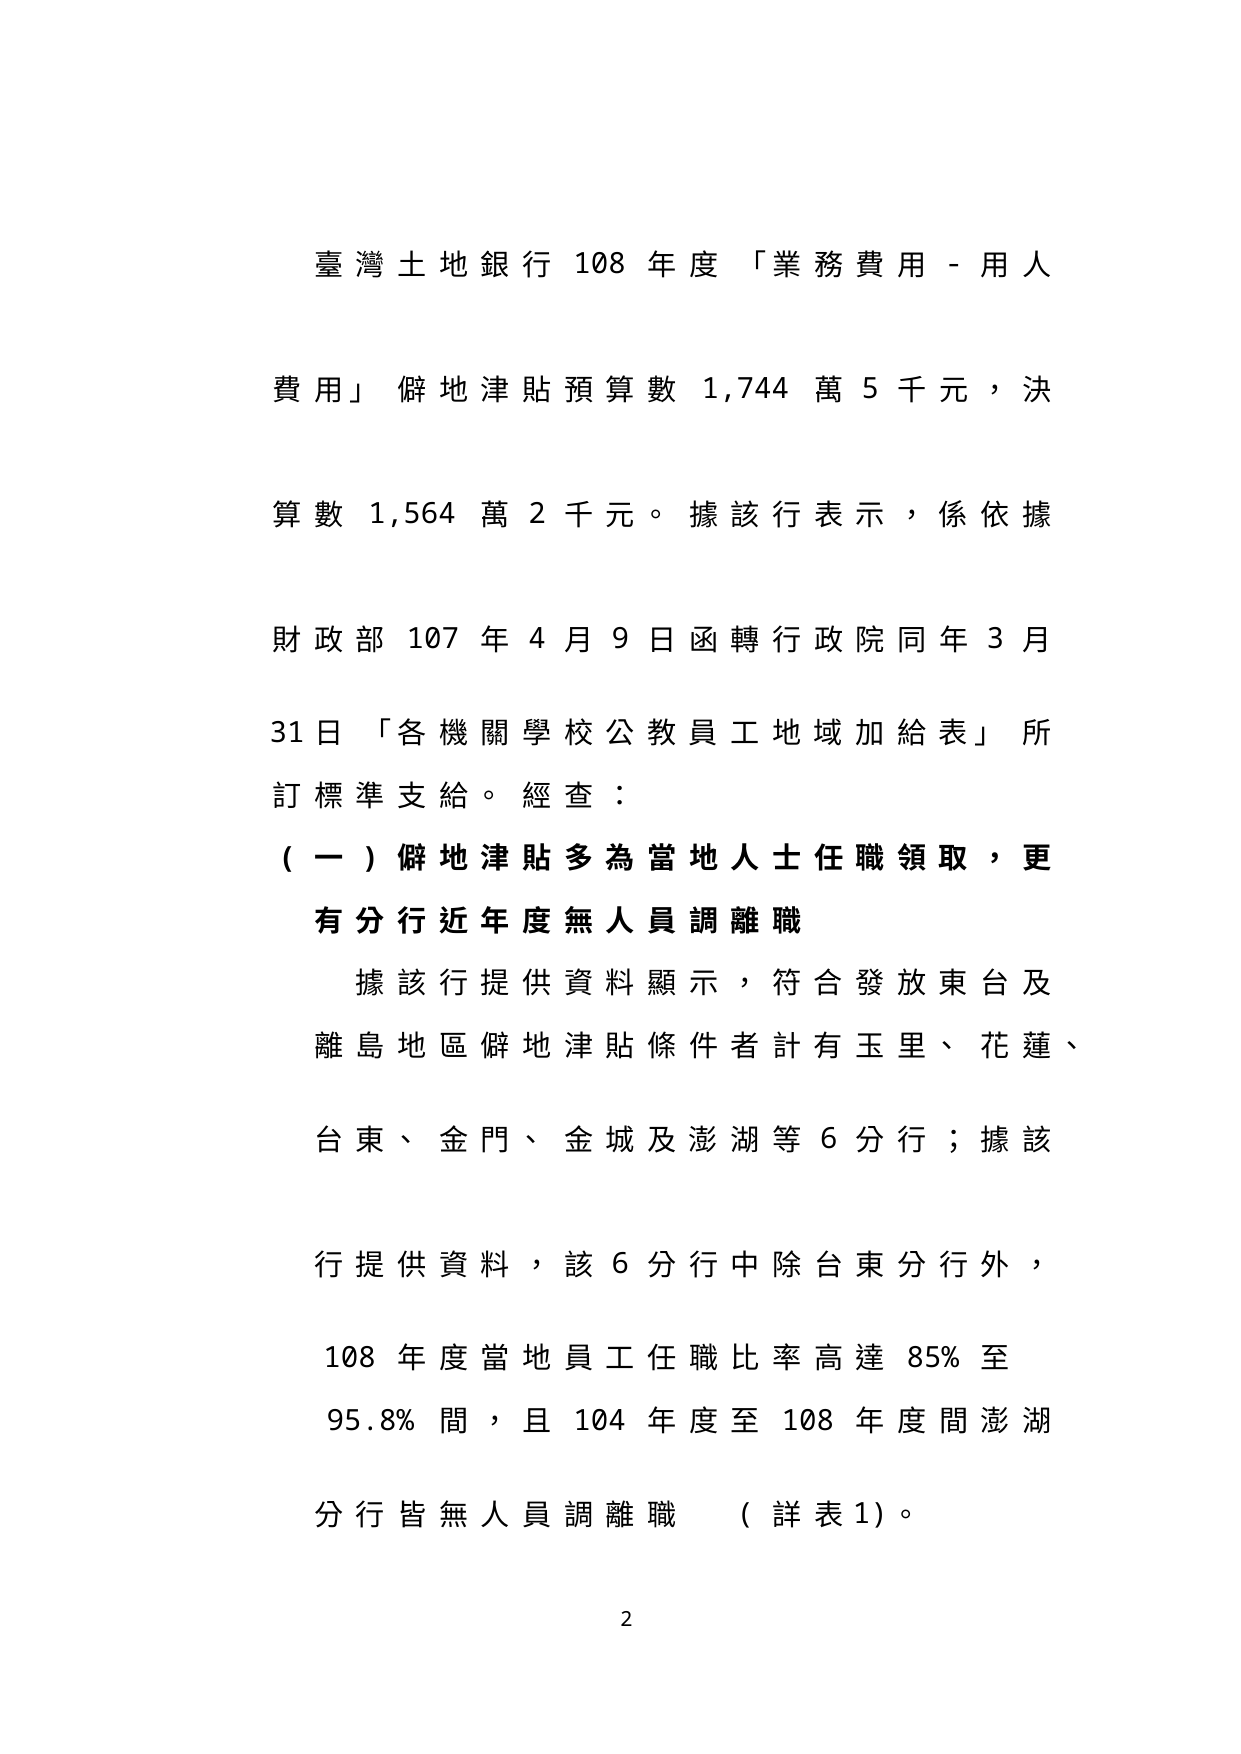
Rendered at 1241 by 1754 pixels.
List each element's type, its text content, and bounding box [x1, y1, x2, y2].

text 據該行提供資料顯示，符合發放東台及離島地區僻地津貼條件者計有玉里、花蓮、台東、金門、金城及澎湖等6分行；據該行提供資料，該6分行中除台東分行外，108年度當地員工任職比率高達85%至95.8%間，且104年度至108年度間澎湖分行皆無人員調離職 (詳表1)。 [271, 939, 1058, 1564]
text (一)僻地津貼多為當地人士任職領取，更有分行近年度無人員調離職 [242, 814, 1058, 939]
text 臺灣土地銀行108年度「業務費用-用人費用」僻地津貼預算數1,744萬5千元，決算數1,564萬2千元。據該行表示，係依據財政部107年4月9日函轉行政院同年3月31日「各機關學校公教員工地域加給表」所訂標準支給。經查： [242, 189, 1058, 814]
